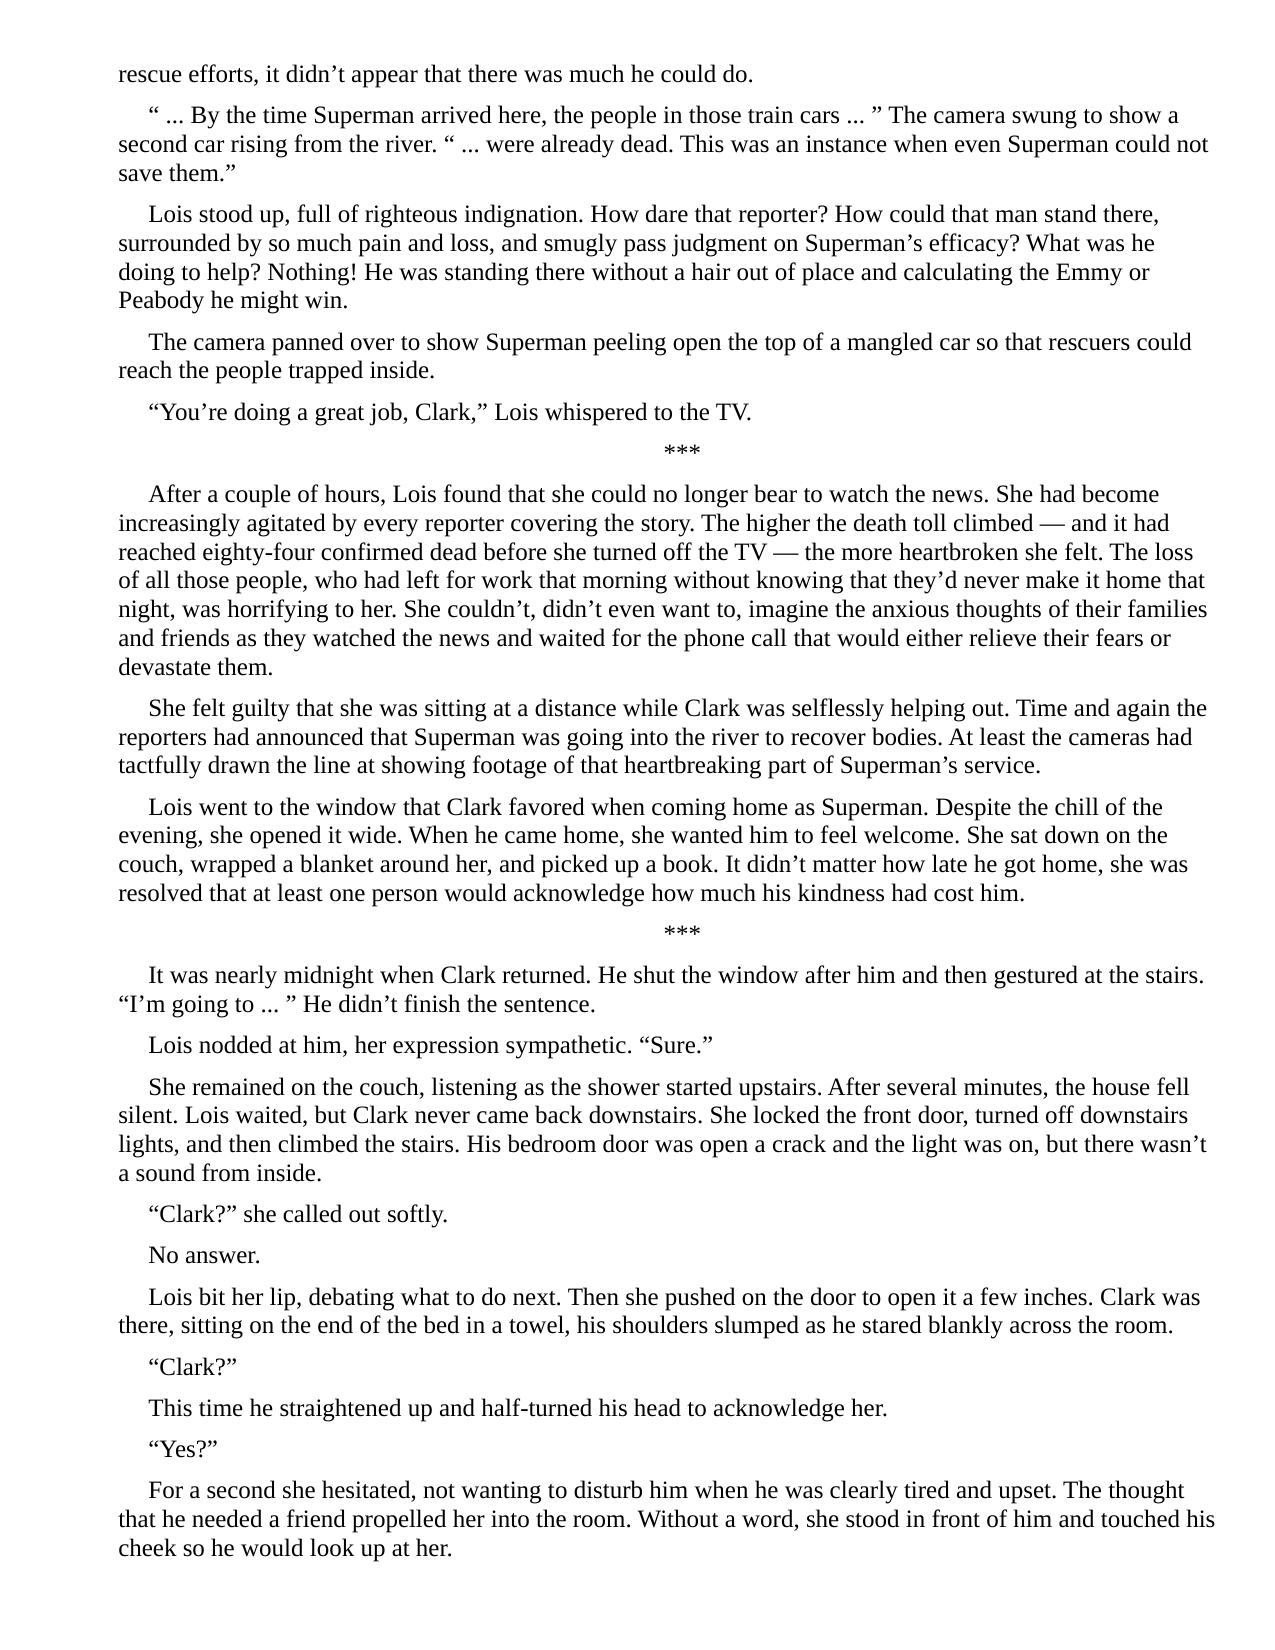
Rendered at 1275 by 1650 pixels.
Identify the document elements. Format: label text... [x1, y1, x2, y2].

text rescue efforts, it didn’t appear that there was much he could do. [118, 59, 1216, 88]
text She felt guilty that she was sitting at a distance while Clark was selflessly helping out. Time and again the reporters had announced that Superman was going into the river to recover bodies. At least the cameras had tactfully drawn the line at showing footage of that heartbreaking part of Superman’s service. [118, 693, 1216, 779]
text Lois bit her lip, debating what to do next. Then she pushed on the door to open it a few inches. Clark was there, sitting on the end of the bed in a towel, his shoulders slumped as he stared blankly across the room. [118, 1282, 1216, 1339]
text Lois nodded at him, her expression sympathetic. “Sure.” [118, 1030, 1216, 1059]
text The camera panned over to show Superman peeling open the top of a mangled car so that rescuers could reach the people trapped inside. [118, 327, 1216, 384]
text Lois stood up, full of righteous indignation. How dare that reporter? How could that man stand there, surrounded by so much pain and loss, and smugly pass judgment on Superman’s efficacy? What was he doing to help? Nothing! He was standing there without a hair out of place and calculating the Emmy or Peabody he might win. [118, 199, 1216, 314]
text *** [118, 919, 1216, 948]
text Lois went to the window that Clark favored when coming home as Superman. Despite the chill of the evening, she opened it wide. When he came home, she wanted him to feel welcome. She sat down on the couch, wrapped a blanket around her, and picked up a book. It didn’t matter how late he got home, she was resolved that at least one person would acknowledge how much his kindness had cost him. [118, 792, 1216, 907]
text For a second she hesitated, not wanting to disturb him when he was clearly tired and upset. The thought that he needed a friend propelled her into the room. Without a word, she stood in front of him and touched his cheek so he would look up at her. [118, 1475, 1216, 1562]
text After a couple of hours, Lois found that she could no longer bear to watch the news. She had become increasingly agitated by every reporter covering the story. The higher the death toll climbed — and it had reached eighty-four confirmed dead before she turned off the TV — the more heartbroken she felt. The loss of all those people, who had left for work that morning without knowing that they’d never make it home that night, was horrifying to her. She couldn’t, didn’t even want to, imagine the anxious thoughts of their families and friends as they watched the news and waited for the phone call that would either relieve their fears or devastate them. [118, 479, 1216, 680]
text No answer. [118, 1240, 1216, 1269]
text “Clark?” [118, 1352, 1216, 1380]
text “ ... By the time Superman arrived here, the people in those train cars ... ” The camera swung to show a second car rising from the river. “ ... were already dead. This was an instance when even Superman could not save them.” [118, 100, 1216, 187]
text It was nearly midnight when Clark returned. He shut the window after him and then gestured at the stairs. “I’m going to ... ” He didn’t finish the sentence. [118, 960, 1216, 1018]
text This time he straightened up and half-turned his head to acknowledge her. [118, 1393, 1216, 1422]
text *** [118, 438, 1216, 467]
text “Clark?” she called out softly. [118, 1199, 1216, 1228]
text “Yes?” [118, 1434, 1216, 1463]
text She remained on the couch, listening as the shower started upstairs. After several minutes, the house fell silent. Lois waited, but Clark never came back downstairs. She locked the front door, turned off downstairs lights, and then climbed the stairs. His bedroom door was open a crack and the light was on, but there wasn’t a sound from inside. [118, 1072, 1216, 1187]
text “You’re doing a great job, Clark,” Lois whispered to the TV. [118, 397, 1216, 425]
